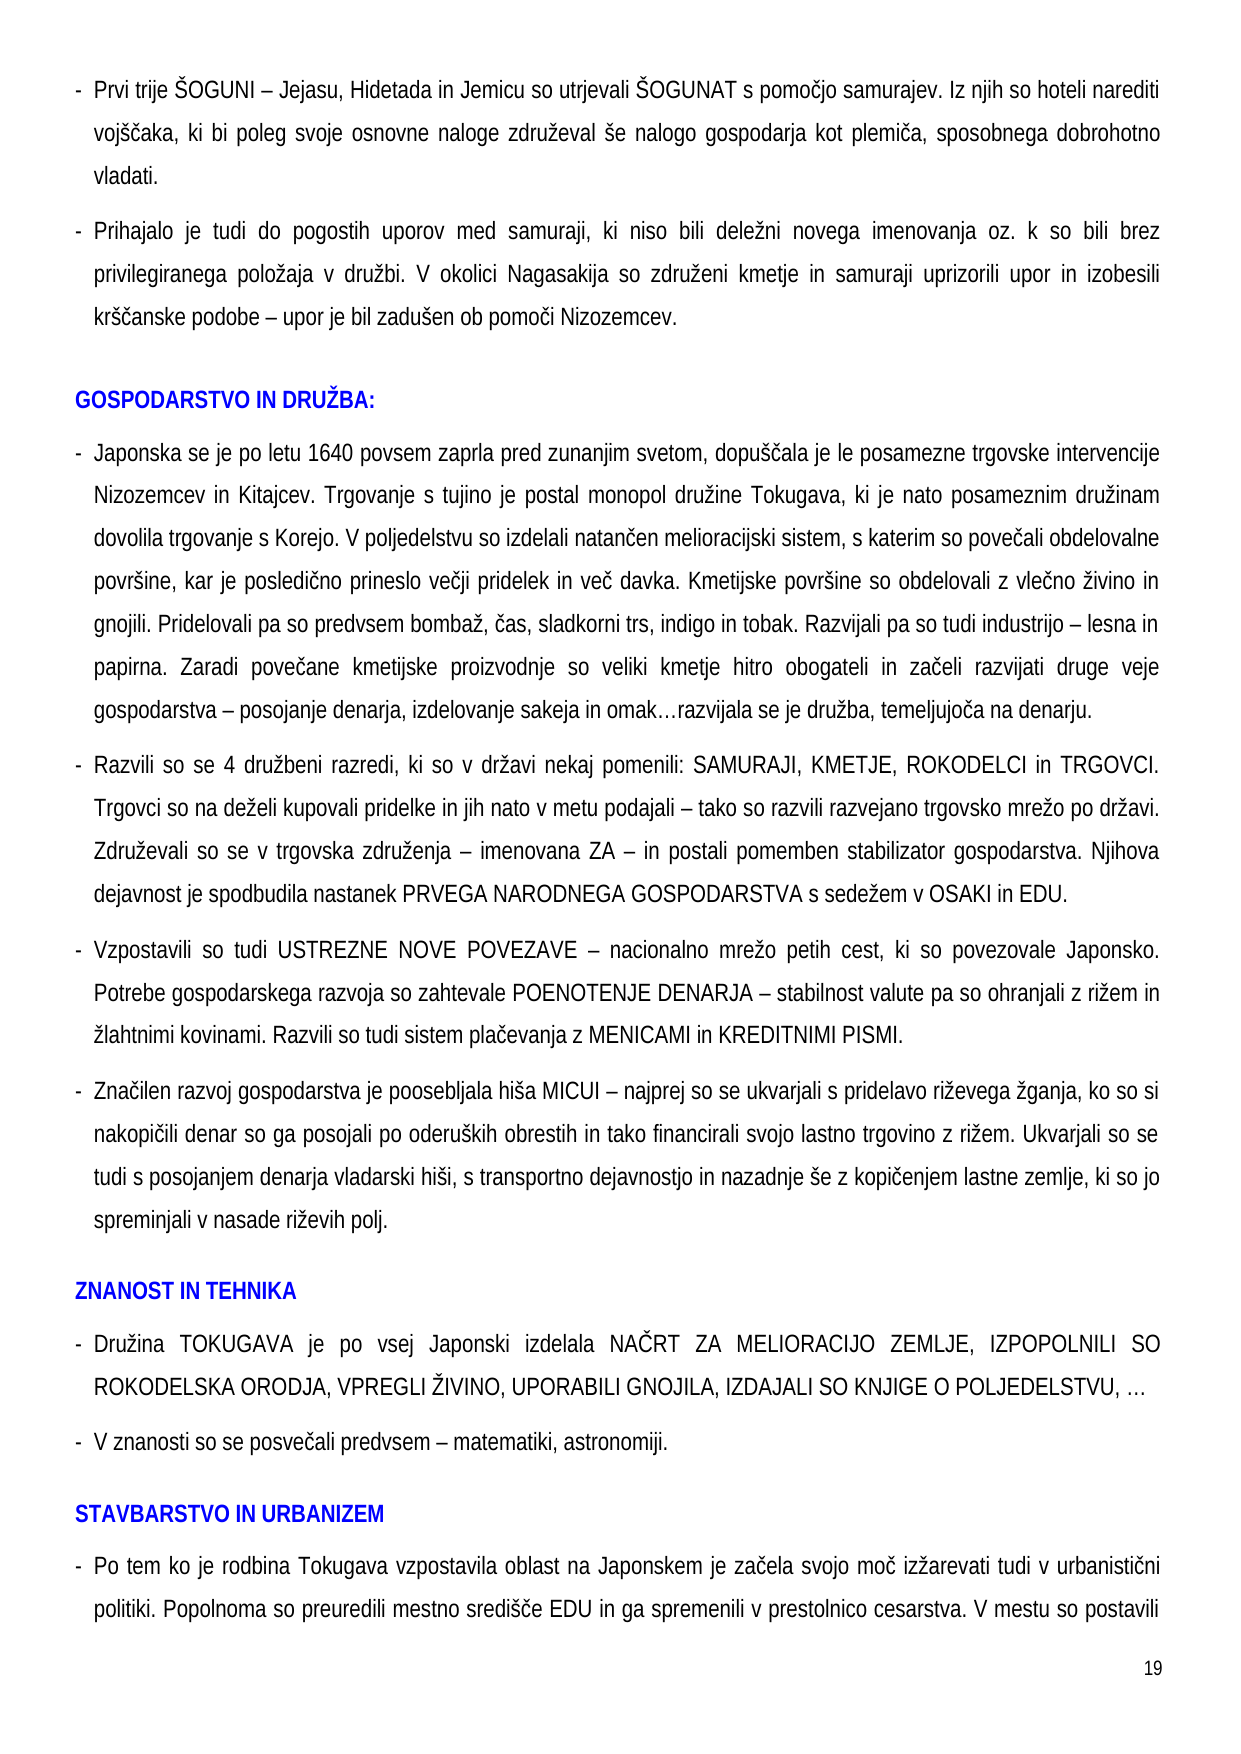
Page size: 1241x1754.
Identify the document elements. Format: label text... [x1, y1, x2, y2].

list Japonska se je po letu 1640 povsem zaprla pred zunanjim svetom, dopuščala je le posamezne trgovske intervencije Nizozemcev in Kitajcev. Trgovanje s tujino je postal monopol družine Tokugava, ki je nato posameznim družinam dovolila trgovanje s Korejo. V poljedelstvu so izdelali natančen melioracijski sistem, s katerim so povečali obdelovalne površine, kar je posledično prineslo večji pridelek in več davka. Kmetijske površine so obdelovali z vlečno živino in gnojili. Pridelovali pa so predvsem bombaž, čas, sladkorni trs, indigo in tobak. Razvijali pa so tudi industrijo – lesna in papirna. Zaradi povečane kmetijske proizvodnje so veliki kmetje hitro obogateli in začeli razvijati druge veje gospodarstva – posojanje denarja, izdelovanje sakeja in omak…razvijala se je družba, temeljujoča na denarju. [75, 438, 1162, 724]
text STAVBARSTVO IN URBANIZEM [75, 1499, 1162, 1527]
list Družina TOKUGAVA je po vsej Japonski izdelala NAČRT ZA MELIORACIJO ZEMLJE, IZPOPOLNILI SO ROKODELSKA ORODJA, VPREGLI ŽIVINO, UPORABILI GNOJILA, IZDAJALI SO KNJIGE O POLJEDELSTVU, … [75, 1329, 1162, 1400]
list Prihajalo je tudi do pogostih uporov med samuraji, ki niso bili deležni novega imenovanja oz. k so bili brez privilegiranega položaja v družbi. V okolici Nagasakija so združeni kmetje in samuraji uprizorili upor in izobesili krščanske podobe – upor je bil zadušen ob pomoči Nizozemcev. [75, 216, 1162, 331]
list Razvili so se 4 družbeni razredi, ki so v državi nekaj pomenili: SAMURAJI, KMETJE, ROKODELCI in TRGOVCI. Trgovci so na deželi kupovali pridelke in jih nato v metu podajali – tako so razvili razvejano trgovsko mrežo po državi. Združevali so se v trgovska združenja – imenovana ZA – in postali pomemben stabilizator gospodarstva. Njihova dejavnost je spodbudila nastanek PRVEGA NARODNEGA GOSPODARSTVA s sedežem v OSAKI in EDU. [75, 751, 1162, 908]
text GOSPODARSTVO IN DRUŽBA: [75, 385, 1162, 414]
list Značilen razvoj gospodarstva je poosebljala hiša MICUI – najprej so se ukvarjali s pridelavo riževega žganja, ko so si nakopičili denar so ga posojali po oderuških obrestih in tako financirali svojo lastno trgovino z rižem. Ukvarjali so se tudi s posojanjem denarja vladarski hiši, s transportno dejavnostjo in nazadnje še z kopičenjem lastne zemlje, ki so jo spreminjali v nasade riževih polj. [75, 1076, 1162, 1233]
list Po tem ko je rodbina Tokugava vzpostavila oblast na Japonskem je začela svojo moč izžarevati tudi v urbanistični politiki. Popolnoma so preuredili mestno središče EDU in ga spremenili v prestolnico cesarstva. V mestu so postavili [75, 1551, 1162, 1623]
list V znanosti so se posvečali predvsem – matematiki, astronomiji. [75, 1427, 1162, 1456]
text ZNANOST IN TEHNIKA [75, 1276, 1162, 1305]
list Vzpostavili so tudi USTREZNE NOVE POVEZAVE – nacionalno mrežo petih cest, ki so povezovale Japonsko. Potrebe gospodarskega razvoja so zahtevale POENOTENJE DENARJA – stabilnost valute pa so ohranjali z rižem in žlahtnimi kovinami. Razvili so tudi sistem plačevanja z MENICAMI in KREDITNIMI PISMI. [75, 935, 1162, 1049]
list Prvi trije ŠOGUNI – Jejasu, Hidetada in Jemicu so utrjevali ŠOGUNAT s pomočjo samurajev. Iz njih so hoteli narediti vojščaka, ki bi poleg svoje osnovne naloge združeval še nalogo gospodarja kot plemiča, sposobnega dobrohotno vladati. [75, 75, 1162, 189]
